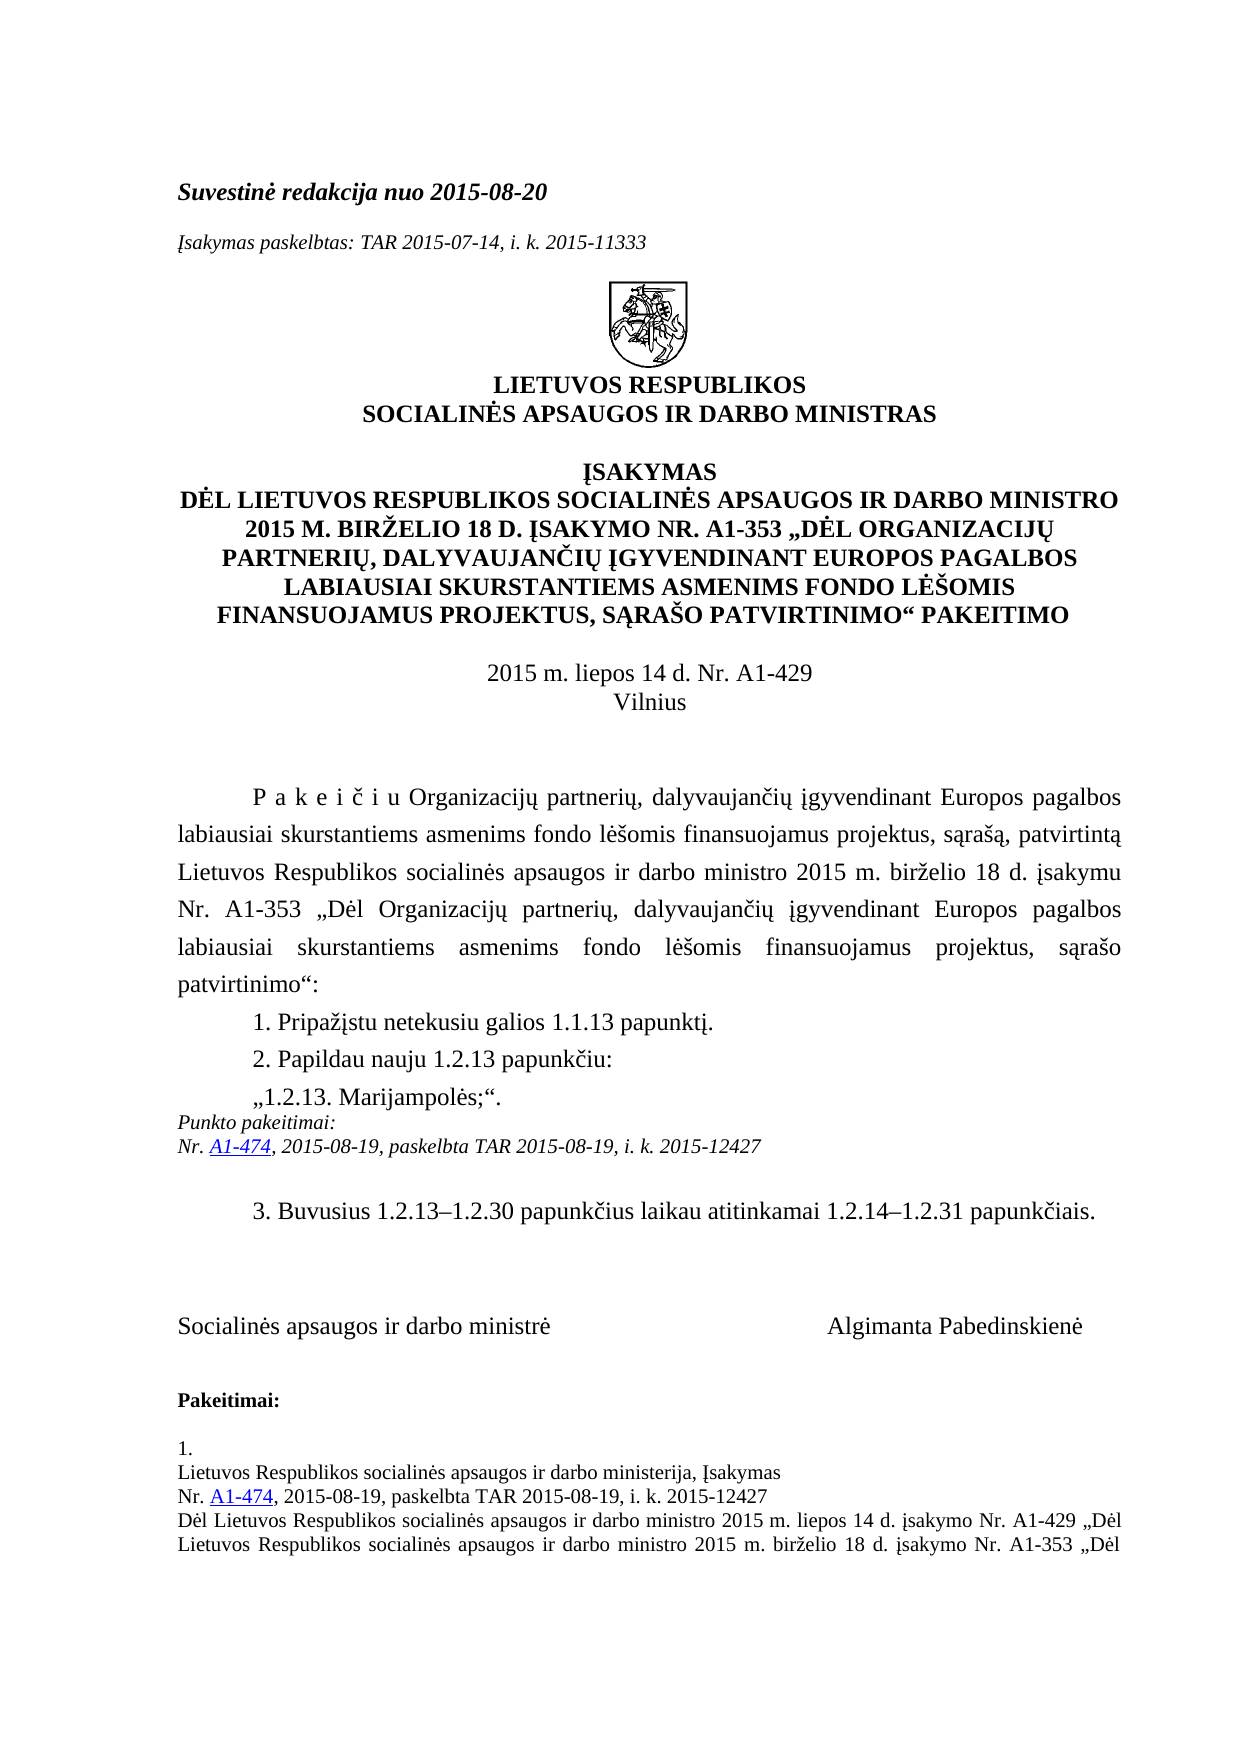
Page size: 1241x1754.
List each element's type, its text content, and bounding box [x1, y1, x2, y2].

text SOCIALINĖS APSAUGOS IR DARBO MINISTRAS [177, 399, 1122, 428]
text 2015 m. liepos 14 d. Nr. A1-429 [177, 658, 1122, 687]
text 2. Papildau nauju 1.2.13 papunkčiu: [177, 1035, 1122, 1073]
text Socialinės apsaugos ir darbo ministrė Algimanta Pabedinskienė [177, 1311, 1122, 1340]
text LIETUVOS RESPUBLIKOS [177, 370, 1122, 399]
text Nr. A1-474, 2015-08-19, paskelbta TAR 2015-08-19, i. k. 2015-12427 [177, 1484, 1122, 1508]
text Vilnius [177, 687, 1122, 715]
text Nr. A1-474, 2015-08-19, paskelbta TAR 2015-08-19, i. k. 2015-12427 [177, 1134, 1122, 1158]
text Pakeitimai: [177, 1388, 1122, 1412]
text DĖL LIETUVOS RESPUBLIKOS SOCIALINĖS APSAUGOS IR DARBO MINISTRO 2015 M. BIRŽELIO 18 D. ĮSAKYMO NR. A1-353 „DĖL ORGANIZACIJŲ PARTNERIŲ, DALYVAUJANČIŲ ĮGYVENDINANT EUROPOS PAGALBOS LABIAUSIAI SKURSTANTIEMS ASMENIMS FONDO LĖŠOMIS FINANSUOJAMUS PROJEKTUS, SĄRAŠO PATVIRTINIMO“ PAKEITIMO [177, 485, 1122, 629]
text Punkto pakeitimai: [177, 1110, 1122, 1134]
text „1.2.13. Marijampolės;“. [177, 1073, 1122, 1110]
text P a k e i č i u Organizacijų partnerių, dalyvaujančių įgyvendinant Europos pagalbos labiausiai skurstantiems asmenims fondo lėšomis finansuojamus projektus, sąrašą, patvirtintą Lietuvos Respublikos socialinės apsaugos ir darbo ministro 2015 m. birželio 18 d. įsakymu Nr. A1-353 „Dėl Organizacijų partnerių, dalyvaujančių įgyvendinant Europos pagalbos labiausiai skurstantiems asmenims fondo lėšomis finansuojamus projektus, sąrašo patvirtinimo“: [177, 773, 1122, 998]
text Dėl Lietuvos Respublikos socialinės apsaugos ir darbo ministro 2015 m. liepos 14 d. įsakymo Nr. A1-429 „Dėl Lietuvos Respublikos socialinės apsaugos ir darbo ministro 2015 m. birželio 18 d. įsakymo Nr. A1-353 „Dėl [177, 1508, 1122, 1556]
text 1. Pripažįstu netekusiu galios 1.1.13 papunktį. [177, 998, 1122, 1035]
text ĮSAKYMAS [177, 457, 1122, 485]
text Lietuvos Respublikos socialinės apsaugos ir darbo ministerija, Įsakymas [177, 1460, 1122, 1484]
text Suvestinė redakcija nuo 2015-08-20 [177, 177, 1122, 206]
text Įsakymas paskelbtas: TAR 2015-07-14, i. k. 2015-11333 [177, 230, 1122, 254]
text 1. [177, 1436, 1122, 1460]
text 3. Buvusius 1.2.13–1.2.30 papunkčius laikau atitinkamai 1.2.14–1.2.31 papunkčiais. [177, 1187, 1122, 1225]
